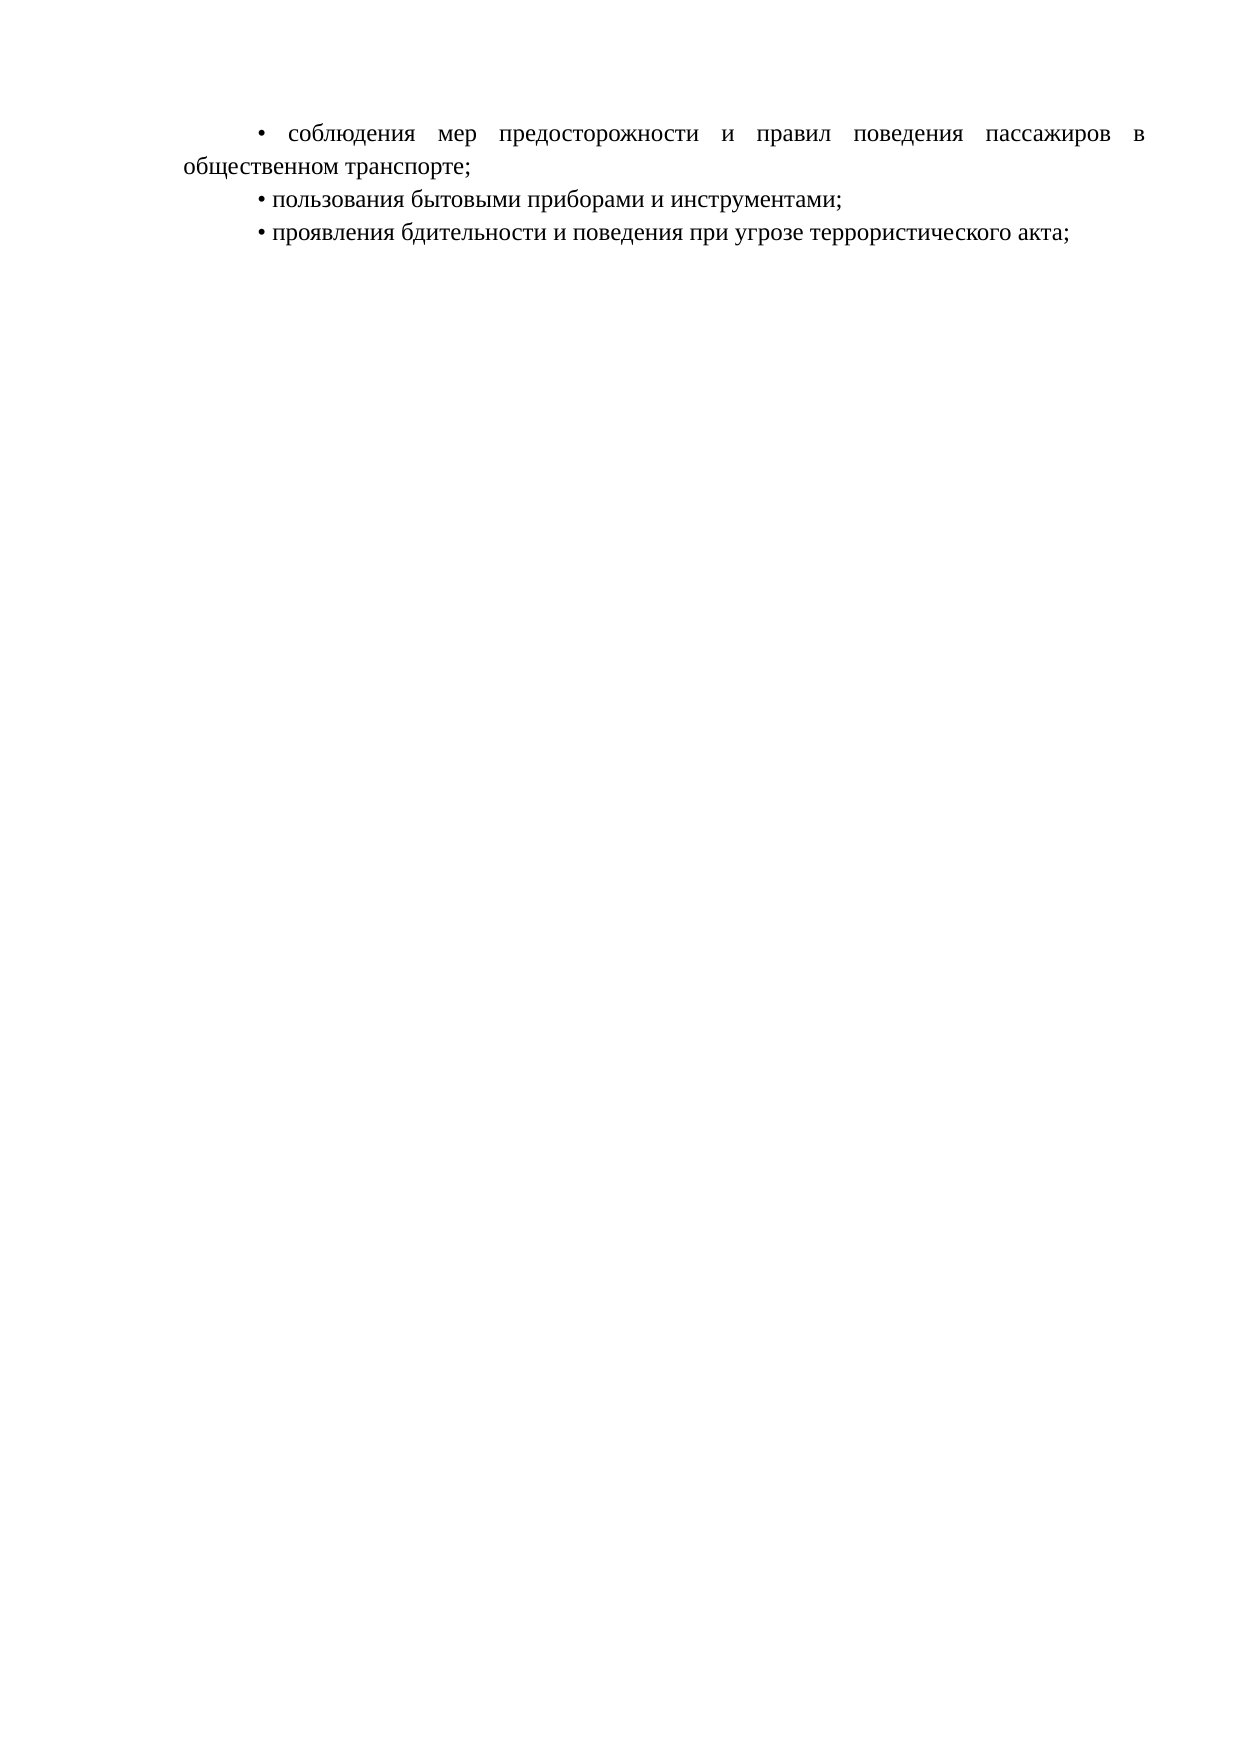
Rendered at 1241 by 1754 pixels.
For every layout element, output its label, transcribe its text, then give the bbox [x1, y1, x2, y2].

text • пользования бытовыми приборами и инструментами; [183, 184, 1146, 213]
text • проявления бдительности и поведения при угрозе террористического акта; [183, 217, 1146, 246]
text • соблюдения мер предосторожности и правил поведения пассажиров в общественном транспорте; [183, 118, 1146, 180]
